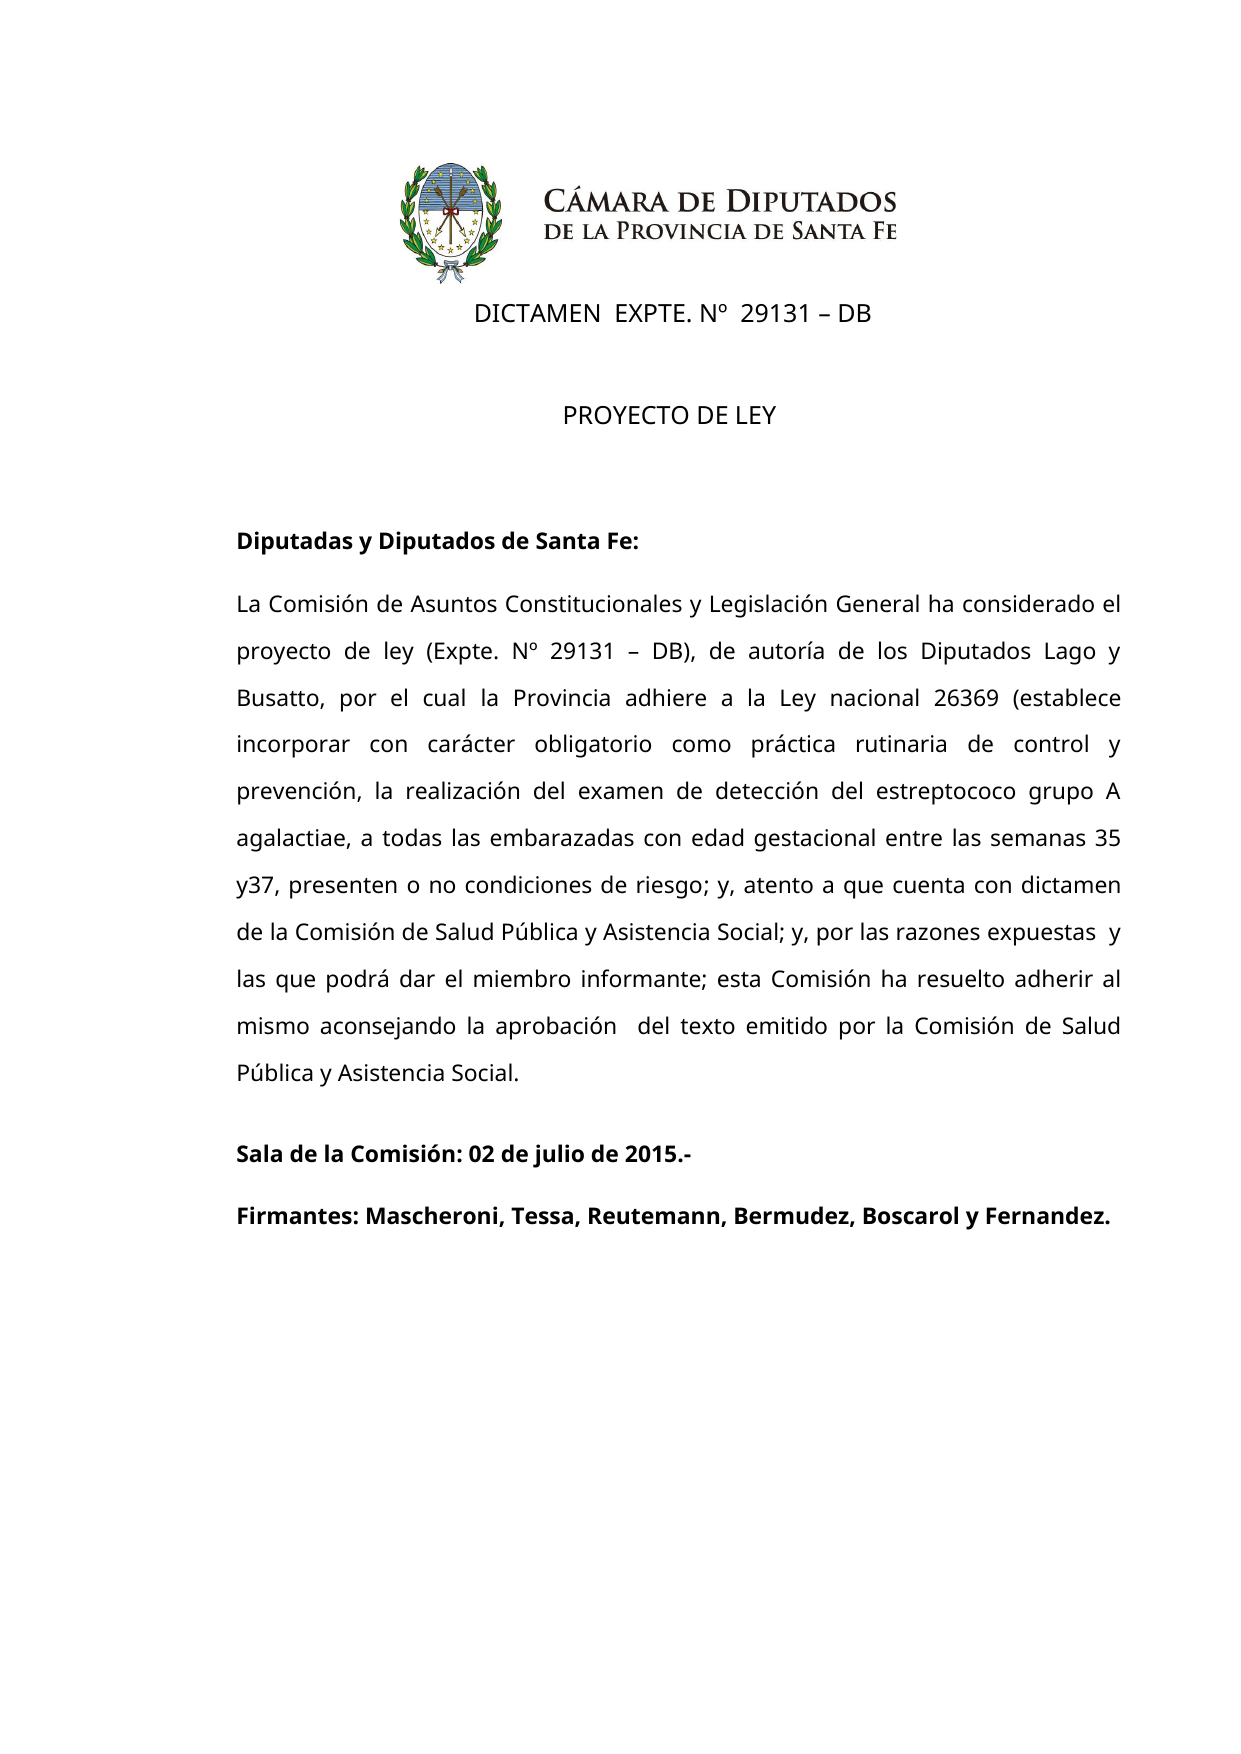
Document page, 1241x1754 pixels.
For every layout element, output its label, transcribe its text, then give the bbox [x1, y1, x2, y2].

text Firmantes: Mascheroni, Tessa, Reutemann, Bermudez, Boscarol y Fernandez. [236, 1200, 1122, 1231]
picture [399, 163, 897, 288]
text Sala de la Comisión: 02 de julio de 2015.- [236, 1137, 1122, 1169]
text La Comisión de Asuntos Constitucionales y Legislación General ha considerado el proyecto de ley (Expte. Nº 29131 – DB), de autoría de los Diputados Lago y Busatto, por el cual la Provincia adhiere a la Ley nacional 26369 (establece incorporar con carácter obligatorio como práctica rutinaria de control y prevención, la realización del examen de detección del estreptococo grupo A agalactiae, a todas las embarazadas con edad gestacional entre las semanas 35 y37, presenten o no condiciones de riesgo; y, atento a que cuenta con dictamen de la Comisión de Salud Pública y Asistencia Social; y, por las razones expuestas y las que podrá dar el miembro informante; esta Comisión ha resuelto adherir al mismo aconsejando la aprobación del texto emitido por la Comisión de Salud Pública y Asistencia Social. [236, 588, 1122, 1088]
text PROYECTO DE LEY [236, 397, 1122, 432]
text DICTAMEN EXPTE. Nº 29131 – DB [236, 295, 1122, 329]
text Diputadas y Diputados de Santa Fe: [236, 525, 1122, 557]
